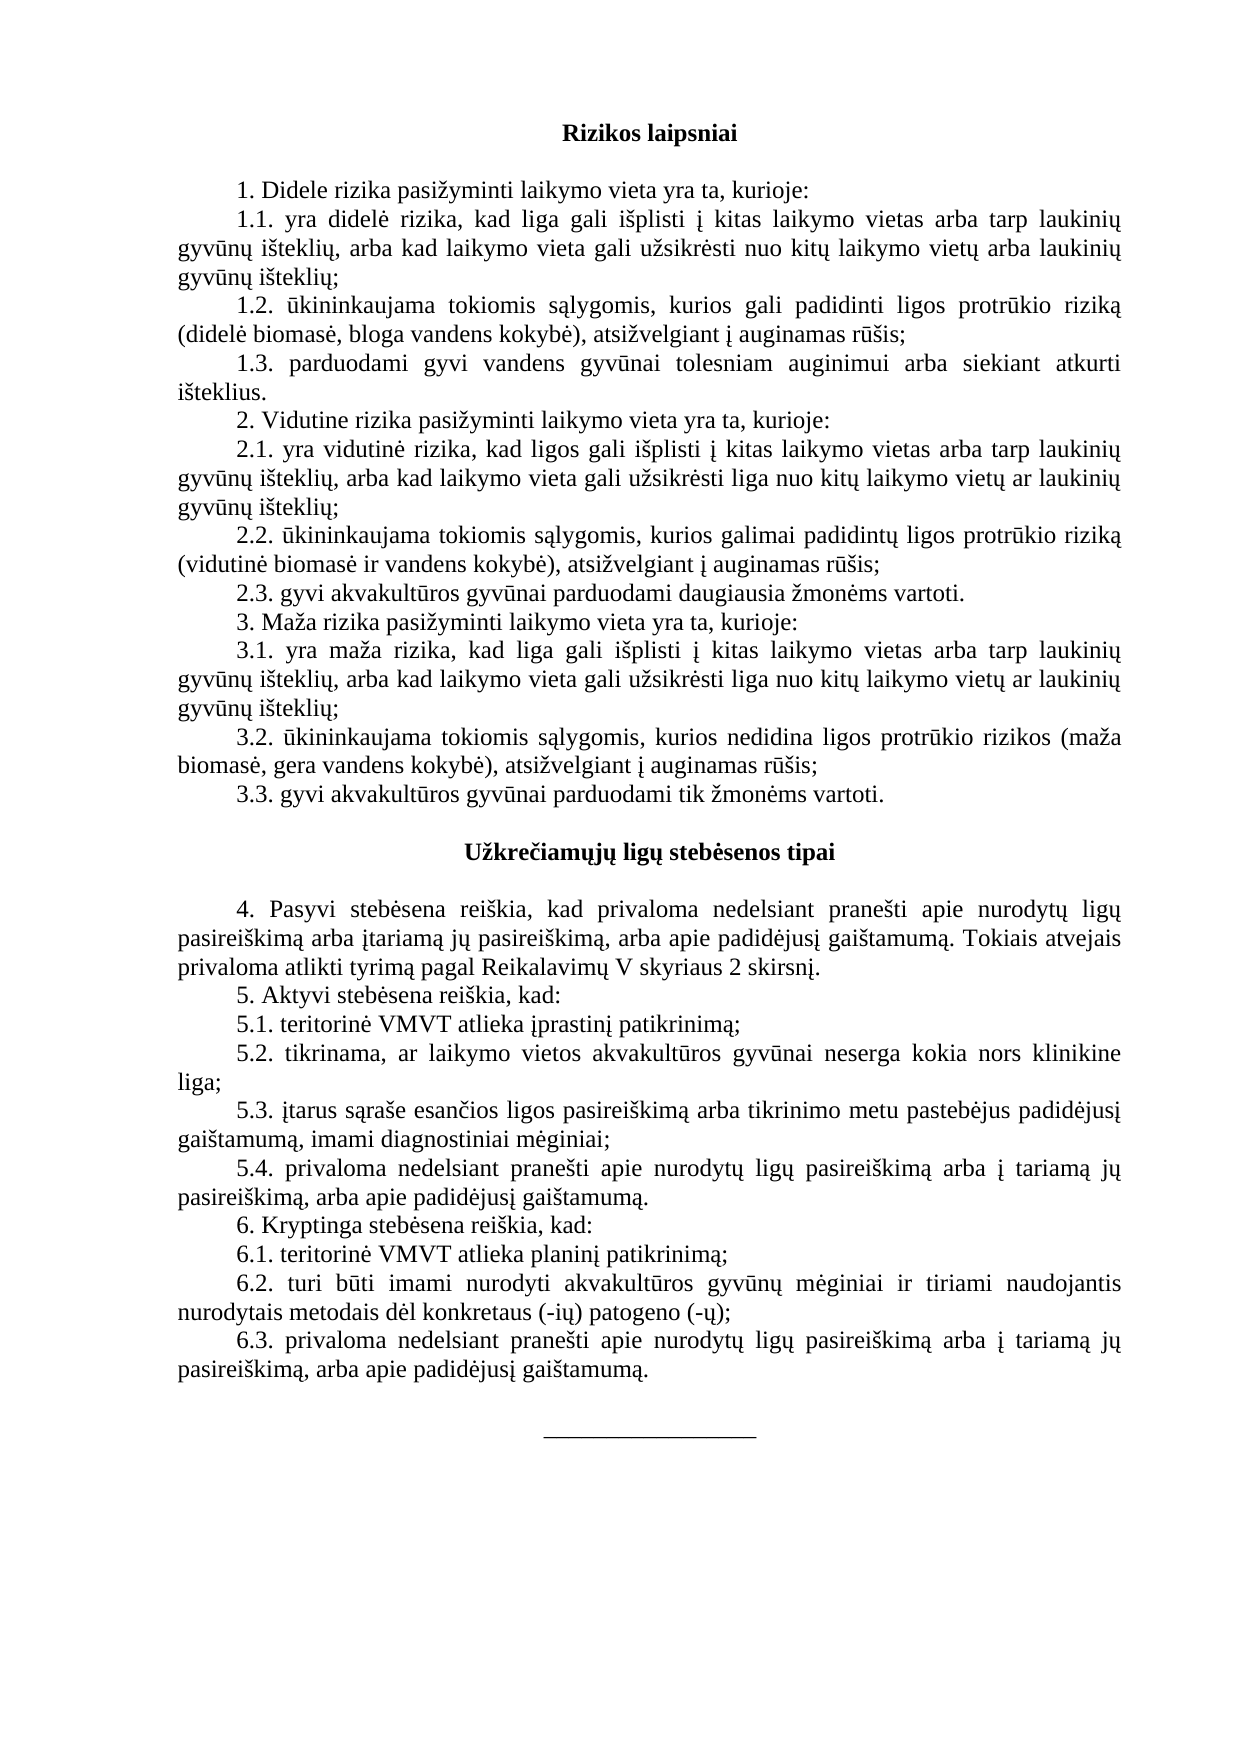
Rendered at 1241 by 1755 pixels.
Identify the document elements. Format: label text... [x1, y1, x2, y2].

text 1.3. parduodami gyvi vandens gyvūnai tolesniam auginimui arba siekiant atkurti išteklius. [177, 348, 1122, 406]
text 6.1. teritorinė VMVT atlieka planinį patikrinimą; [177, 1239, 1122, 1268]
text 3.2. ūkininkaujama tokiomis sąlygomis, kurios nedidina ligos protrūkio rizikos (maža biomasė, gera vandens kokybė), atsižvelgiant į auginamas rūšis; [177, 722, 1122, 779]
text 5.2. tikrinama, ar laikymo vietos akvakultūros gyvūnai neserga kokia nors klinikine liga; [177, 1038, 1122, 1096]
text 6. Kryptinga stebėsena reiškia, kad: [177, 1211, 1122, 1239]
text 2. Vidutine rizika pasižyminti laikymo vieta yra ta, kurioje: [177, 406, 1122, 434]
text 1.1. yra didelė rizika, kad liga gali išplisti į kitas laikymo vietas arba tarp laukinių gyvūnų išteklių, arba kad laikymo vieta gali užsikrėsti nuo kitų laikymo vietų arba laukinių gyvūnų išteklių; [177, 204, 1122, 291]
text 2.1. yra vidutinė rizika, kad ligos gali išplisti į kitas laikymo vietas arba tarp laukinių gyvūnų išteklių, arba kad laikymo vieta gali užsikrėsti liga nuo kitų laikymo vietų ar laukinių gyvūnų išteklių; [177, 434, 1122, 521]
text 1.2. ūkininkaujama tokiomis sąlygomis, kurios gali padidinti ligos protrūkio riziką (didelė biomasė, bloga vandens kokybė), atsižvelgiant į auginamas rūšis; [177, 291, 1122, 348]
text Užkrečiamųjų ligų stebėsenos tipai [177, 837, 1122, 866]
text 2.3. gyvi akvakultūros gyvūnai parduodami daugiausia žmonėms vartoti. [177, 578, 1122, 607]
text 1. Didele rizika pasižyminti laikymo vieta yra ta, kurioje: [177, 176, 1122, 204]
text _________________ [177, 1412, 1122, 1441]
text 3.1. yra maža rizika, kad liga gali išplisti į kitas laikymo vietas arba tarp laukinių gyvūnų išteklių, arba kad laikymo vieta gali užsikrėsti liga nuo kitų laikymo vietų ar laukinių gyvūnų išteklių; [177, 636, 1122, 722]
text 3. Maža rizika pasižyminti laikymo vieta yra ta, kurioje: [177, 607, 1122, 636]
text 5.3. įtarus sąraše esančios ligos pasireiškimą arba tikrinimo metu pastebėjus padidėjusį gaištamumą, imami diagnostiniai mėginiai; [177, 1096, 1122, 1153]
text 4. Pasyvi stebėsena reiškia, kad privaloma nedelsiant pranešti apie nurodytų ligų pasireiškimą arba įtariamą jų pasireiškimą, arba apie padidėjusį gaištamumą. Tokiais atvejais privaloma atlikti tyrimą pagal Reikalavimų V skyriaus 2 skirsnį. [177, 894, 1122, 981]
text 5.1. teritorinė VMVT atlieka įprastinį patikrinimą; [177, 1009, 1122, 1038]
text 3.3. gyvi akvakultūros gyvūnai parduodami tik žmonėms vartoti. [177, 779, 1122, 808]
text 6.2. turi būti imami nurodyti akvakultūros gyvūnų mėginiai ir tiriami naudojantis nurodytais metodais dėl konkretaus (-ių) patogeno (-ų); [177, 1268, 1122, 1326]
text 2.2. ūkininkaujama tokiomis sąlygomis, kurios galimai padidintų ligos protrūkio riziką (vidutinė biomasė ir vandens kokybė), atsižvelgiant į auginamas rūšis; [177, 521, 1122, 578]
text 6.3. privaloma nedelsiant pranešti apie nurodytų ligų pasireiškimą arba į tariamą jų pasireiškimą, arba apie padidėjusį gaištamumą. [177, 1326, 1122, 1383]
text Rizikos laipsniai [177, 118, 1122, 147]
text 5. Aktyvi stebėsena reiškia, kad: [177, 981, 1122, 1009]
text 5.4. privaloma nedelsiant pranešti apie nurodytų ligų pasireiškimą arba į tariamą jų pasireiškimą, arba apie padidėjusį gaištamumą. [177, 1153, 1122, 1211]
